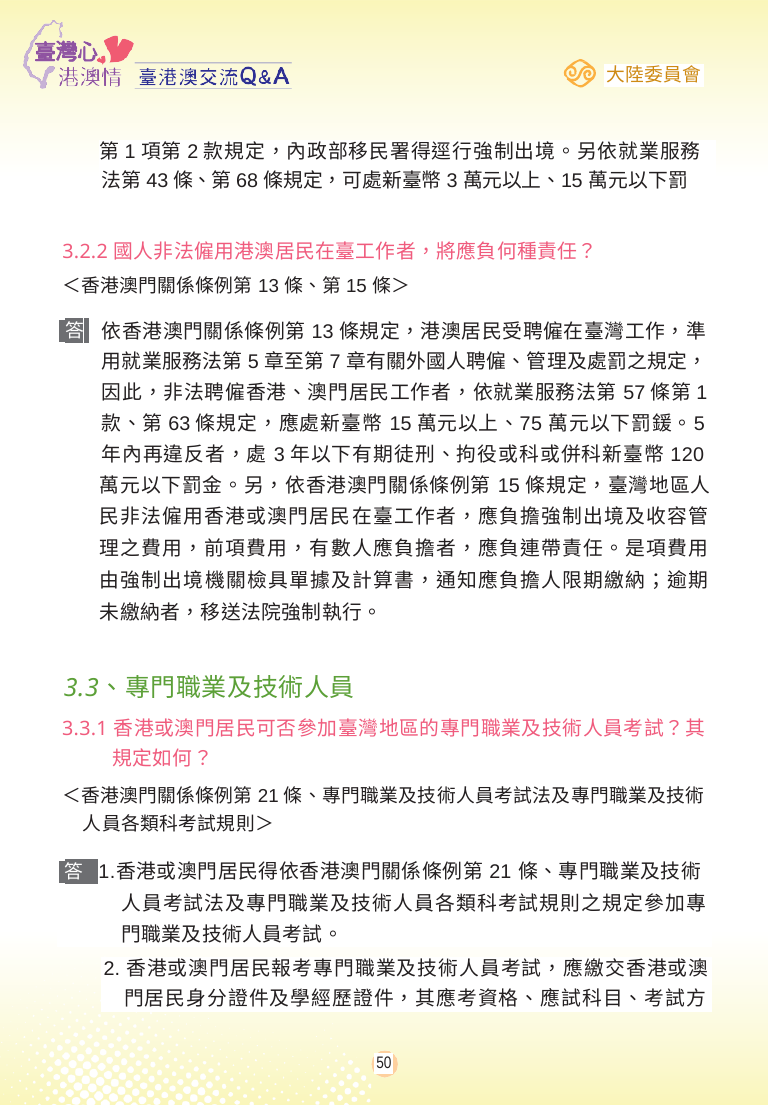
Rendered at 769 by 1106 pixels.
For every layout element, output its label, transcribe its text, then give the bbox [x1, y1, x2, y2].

text 門居民身分證件及學經歷證件，其應考資格、應試科目、考試方 [124, 984, 712, 1011]
text 大陸委員會 [606, 64, 704, 86]
text 3.2.2 國人非法僱用港澳居民在臺工作者，將應負何種責任？ [62, 240, 601, 262]
text 答 [59, 321, 92, 342]
text 因此，非法聘僱香港、澳門居民工作者，依就業服務法第 57 條第 1 [102, 378, 712, 405]
text 3.3、專門職業及技術人員 [63, 674, 712, 702]
text 款、第 63 條規定，應處新臺幣 15 萬元以上、75 萬元以下罰鍰。5 [102, 409, 712, 436]
text 3.3.1 香港或澳門居民可否參加臺灣地區的專門職業及技術人員考試？其 規定如何？ [62, 714, 710, 771]
text 第 1 項第 2 款規定，內政部移民署得逕行強制出境。另依就業服務 [99, 140, 716, 163]
text 2. 香港或澳門居民報考專門職業及技術人員考試，應繳交香港或澳 [103, 957, 712, 980]
text 萬元以下罰金。另，依香港澳門關係條例第 15 條規定，臺灣地區人 民非法僱用香港或澳門居民在臺工作者，應負擔強制出境及收容管 理之費用，前項費用，有數人應負擔者，應負連帶責任。是項費用 由強制出境機關檢具單據及計算書，通知應負擔人限期繳納；逾期 未繳納者，移送法院強制執行。 [99, 471, 710, 625]
text ＜香港澳門關係條例第 13 條、第 15 條＞ [62, 273, 601, 298]
text 人員考試法及專門職業及技術人員各類科考試規則之規定參加專 門職業及技術人員考試。 [121, 885, 710, 947]
text 依香港澳門關係條例第 13 條規定，港澳居民受聘僱在臺灣工作，準 [102, 320, 712, 344]
text 50 [376, 1053, 393, 1072]
text ＜香港澳門關係條例第 21 條、專門職業及技術人員考試法及專門職業及技術 人員各類科考試規則＞ [62, 782, 709, 836]
text 年內再違反者，處 3 年以下有期徒刑、拘役或科或併科新臺幣 120 [102, 440, 712, 467]
text 答 1.香港或澳門居民得依香港澳門關係條例第 21 條、專門職業及技術 [59, 860, 712, 883]
text 法第 43 條、第 68 條規定，可處新臺幣 3 萬元以上、15 萬元以下罰鍰。 [102, 167, 716, 196]
text 用就業服務法第 5 章至第 7 章有關外國人聘僱、管理及處罰之規定， [102, 347, 712, 374]
